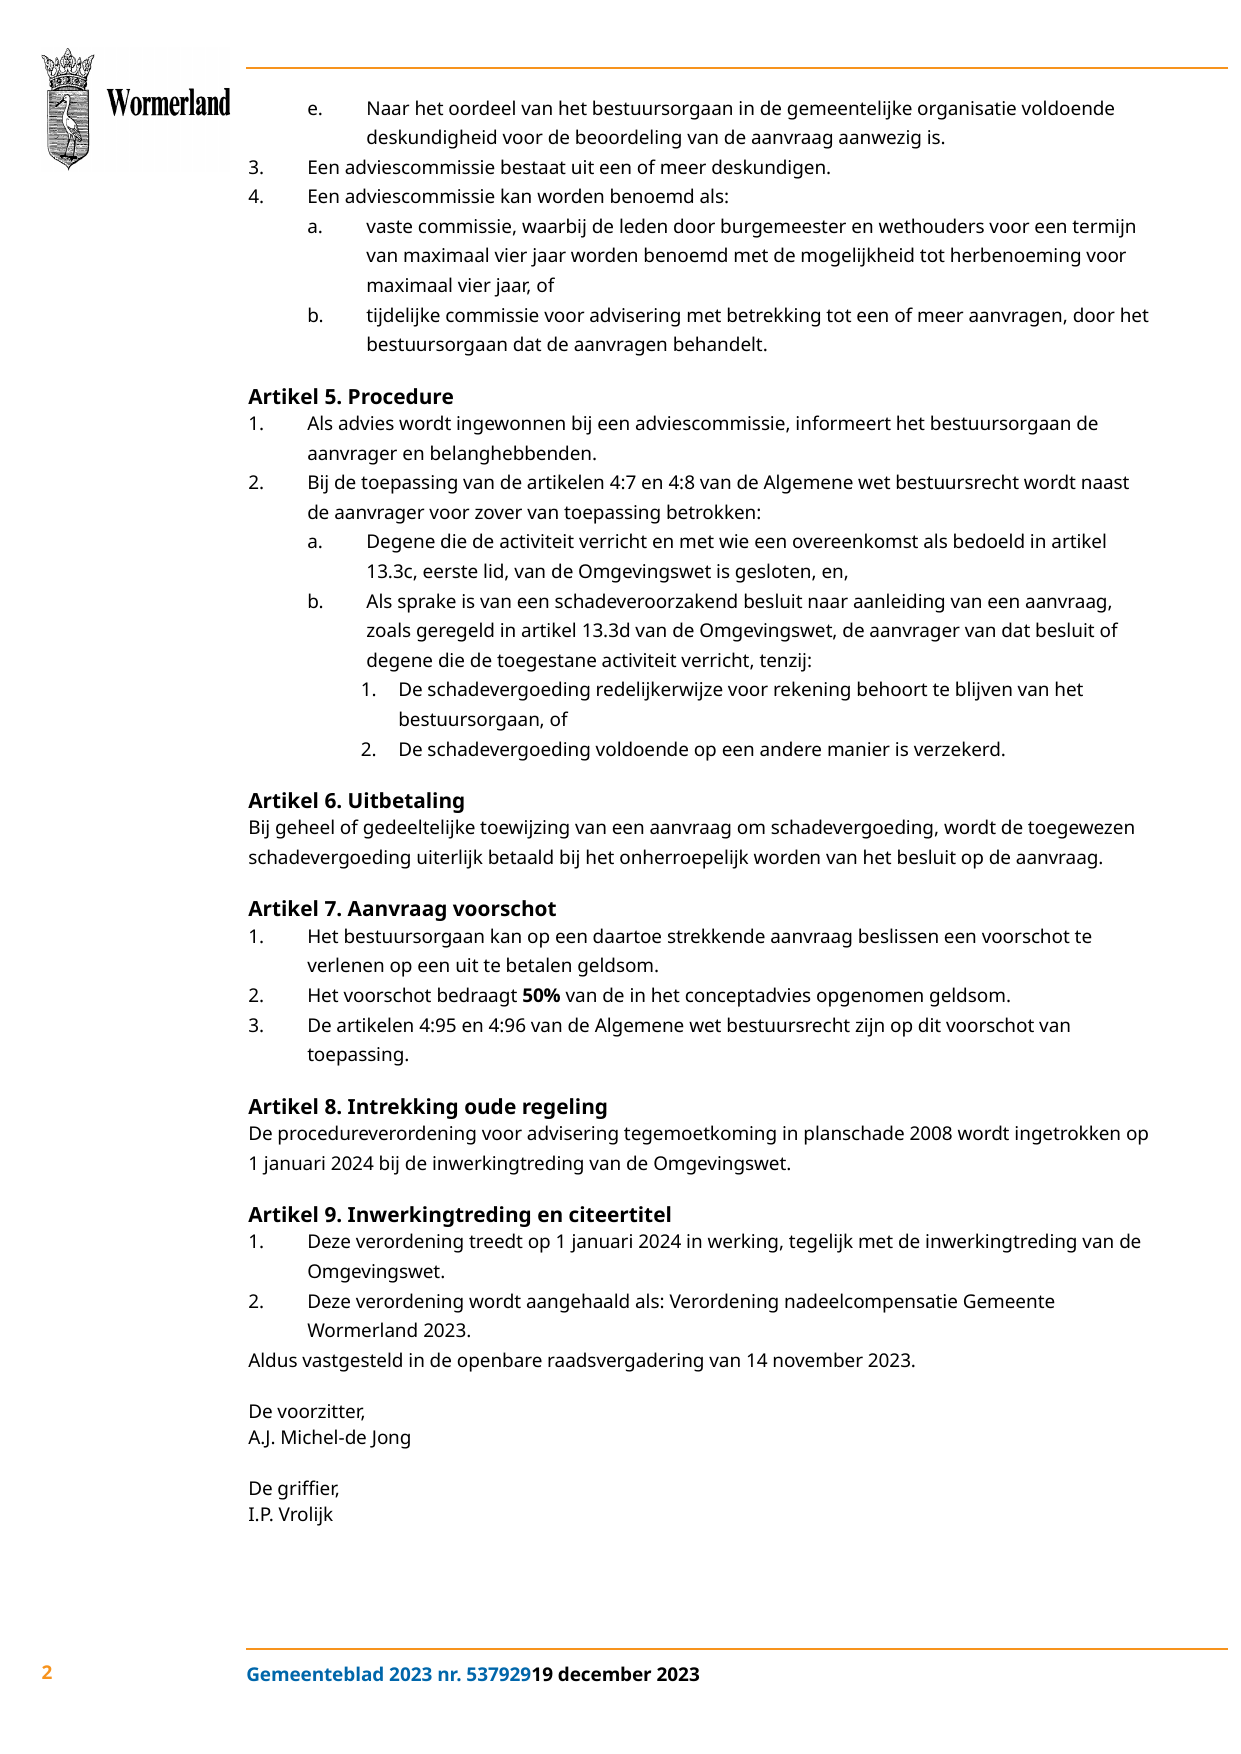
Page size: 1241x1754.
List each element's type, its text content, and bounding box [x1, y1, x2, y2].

list Naar het oordeel van het bestuursorgaan in de gemeentelijke organisatie voldoende deskundigheid voor de beoordeling van de aanvraag aanwezig is. [307, 95, 1152, 150]
text Artikel 5. Procedure [248, 382, 1152, 410]
text Artikel 6. Uitbetaling [248, 786, 1152, 814]
list Bij de toepassing van de artikelen 4:7 en 4:8 van de Algemene wet bestuursrecht wordt naast de aanvrager voor zover van toepassing betrokken: [248, 469, 1152, 525]
text De voorzitter, [248, 1398, 1152, 1424]
text Aldus vastgesteld in de openbare raadsvergadering van 14 november 2023. [248, 1347, 1152, 1373]
list Het bestuursorgaan kan op een daartoe strekkende aanvraag beslissen een voorschot te verlenen op een uit te betalen geldsom. [248, 923, 1152, 978]
list Een adviescommissie bestaat uit een of meer deskundigen. [248, 154, 1152, 180]
list Een adviescommissie kan worden benoemd als: [248, 183, 1152, 209]
text Artikel 8. Intrekking oude regeling [248, 1092, 1152, 1120]
list Degene die de activiteit verricht en met wie een overeenkomst als bedoeld in artikel 13.3c, eerste lid, van de Omgevingswet is gesloten, en, [307, 529, 1152, 584]
list Als advies wordt ingewonnen bij een adviescommissie, informeert het bestuursorgaan de aanvrager en belanghebbenden. [248, 410, 1152, 466]
list vaste commissie, waarbij de leden door burgemeester en wethouders voor een termijn van maximaal vier jaar worden benoemd met de mogelijkheid tot herbenoeming voor maximaal vier jaar, of [307, 213, 1152, 298]
list De schadevergoeding voldoende op een andere manier is verzekerd. [361, 736, 1152, 761]
picture [41, 47, 231, 172]
text Artikel 9. Inwerkingtreding en citeertitel [248, 1200, 1152, 1229]
list Het voorschot bedraagt 50% van de in het conceptadvies opgenomen geldsom. [248, 982, 1152, 1008]
text I.P. Vrolijk [248, 1501, 1152, 1527]
list De schadevergoeding redelijkerwijze voor rekening behoort te blijven van het bestuursorgaan, of [361, 677, 1152, 732]
list Deze verordening wordt aangehaald als: Verordening nadeelcompensatie Gemeente Wormerland 2023. [248, 1288, 1152, 1343]
text A.J. Michel-de Jong [248, 1424, 1152, 1450]
text De griffier, [248, 1476, 1152, 1501]
text Bij geheel of gedeeltelijke toewijzing van een aanvraag om schadevergoeding, wordt de toegewezen schadevergoeding uiterlijk betaald bij het onherroepelijk worden van het besluit op de aanvraag. [248, 814, 1152, 870]
text De procedureverordening voor advisering tegemoetkoming in planschade 2008 wordt ingetrokken op 1 januari 2024 bij de inwerkingtreding van de Omgevingswet. [248, 1120, 1152, 1176]
list De artikelen 4:95 en 4:96 van de Algemene wet bestuursrecht zijn op dit voorschot van toepassing. [248, 1012, 1152, 1067]
list Als sprake is van een schadeveroorzakend besluit naar aanleiding van een aanvraag, zoals geregeld in artikel 13.3d van de Omgevingswet, de aanvrager van dat besluit of degene die de toegestane activiteit verricht, tenzij: [307, 588, 1152, 673]
list Deze verordening treedt op 1 januari 2024 in werking, tegelijk met de inwerkingtreding van de Omgevingswet. [248, 1229, 1152, 1284]
text Artikel 7. Aanvraag voorschot [248, 894, 1152, 923]
list tijdelijke commissie voor advisering met betrekking tot een of meer aanvragen, door het bestuursorgaan dat de aanvragen behandelt. [307, 302, 1152, 357]
